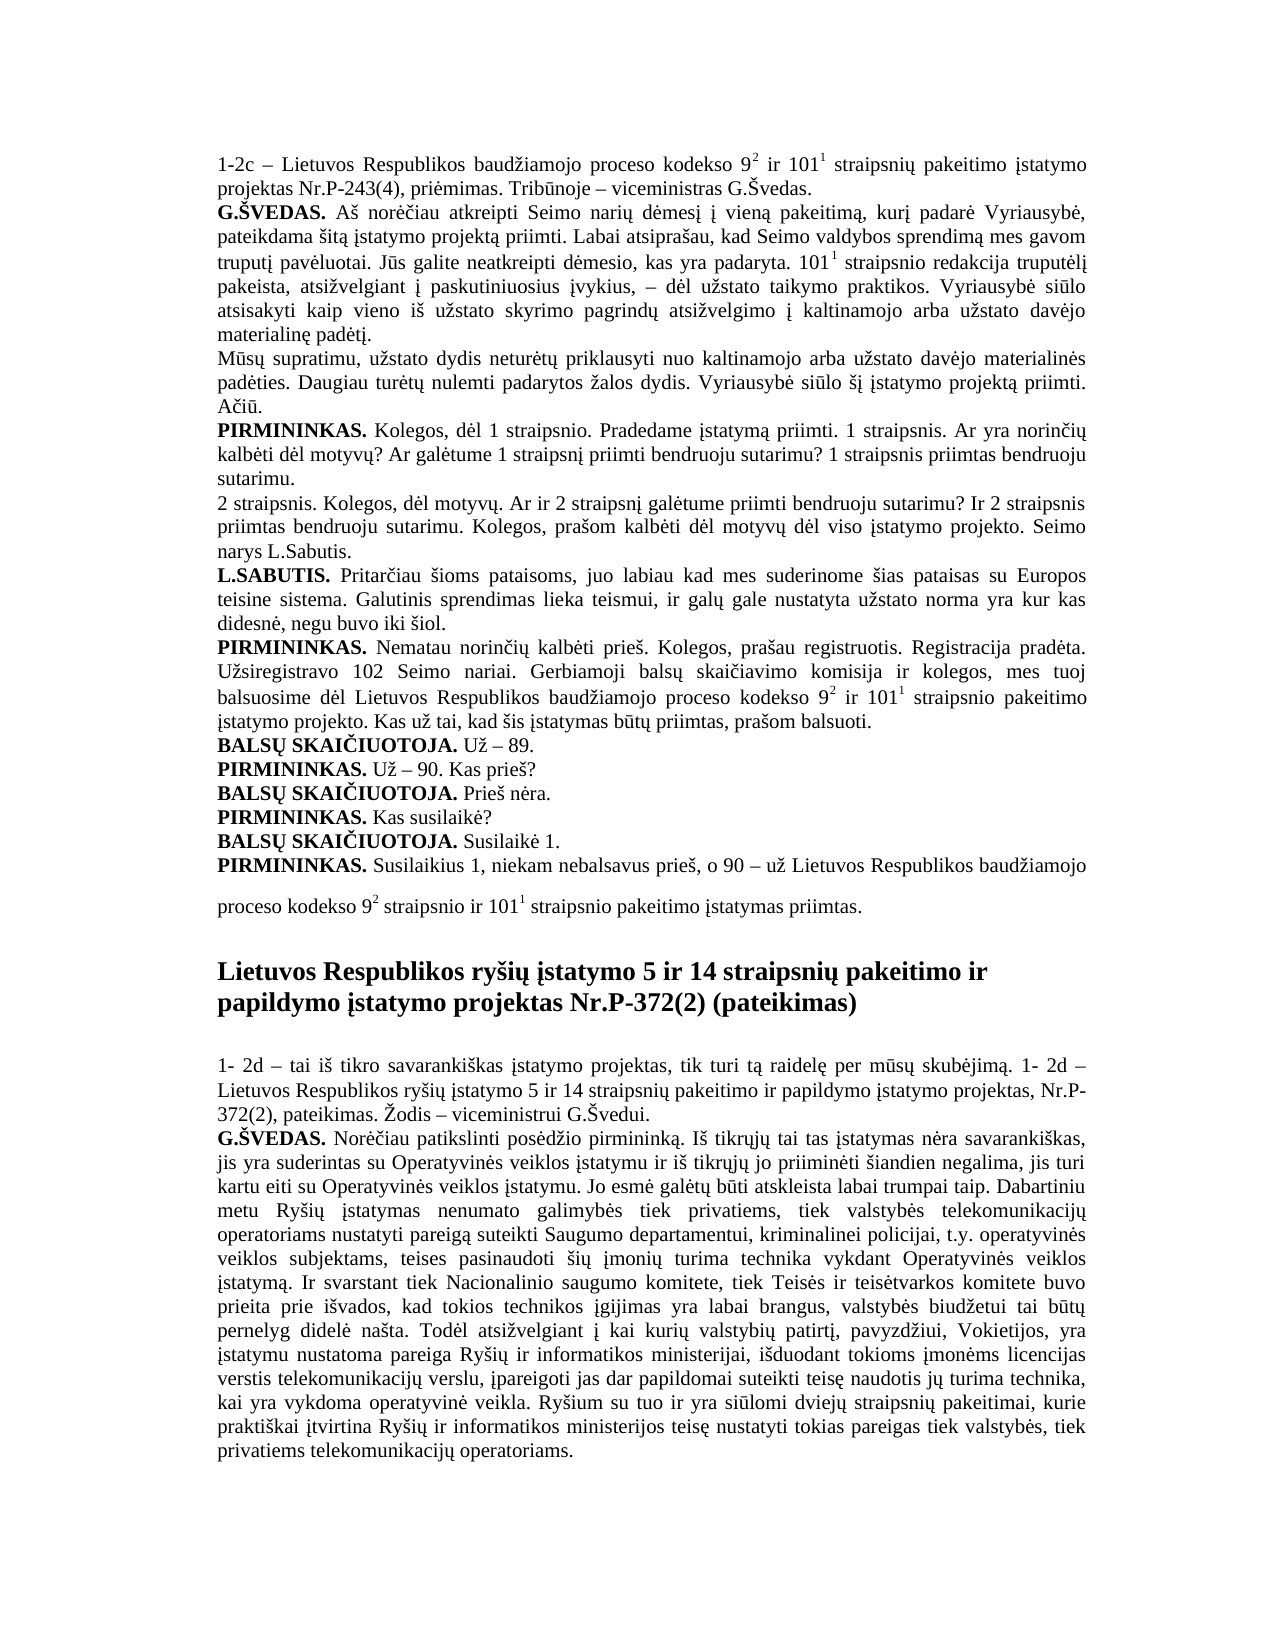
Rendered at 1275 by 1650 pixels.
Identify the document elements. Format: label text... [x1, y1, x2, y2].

text 2 straipsnis. Kolegos, dėl motyvų. Ar ir 2 straipsnį galėtume priimti bendruoju sutarimu? Ir 2 straipsnis priimtas bendruoju sutarimu. Kolegos, prašom kalbėti dėl motyvų dėl viso įstatymo projekto. Seimo narys L.Sabutis. [217, 490, 1087, 563]
text 1- 2d – tai iš tikro savarankiškas įstatymo projektas, tik turi tą raidelę per mūsų skubėjimą. 1- 2d – Lietuvos Respublikos ryšių įstatymo 5 ir 14 straipsnių pakeitimo ir papildymo įstatymo projektas, Nr.P-372(2), pateikimas. Žodis – viceministrui G.Švedui. [217, 1053, 1087, 1126]
text BALSŲ SKAIČIUOTOJA. Už – 89. [217, 733, 1087, 757]
text Lietuvos Respublikos ryšių įstatymo 5 ir 14 straipsnių pakeitimo ir papildymo įstatymo projektas Nr.P-372(2) (pateikimas) [217, 954, 1087, 1017]
text PIRMININKAS. Nematau norinčių kalbėti prieš. Kolegos, prašau registruotis. Registracija pradėta. Užsiregistravo 102 Seimo nariai. Gerbiamoji balsų skaičiavimo komisija ir kolegos, mes tuoj balsuosime dėl Lietuvos Respublikos baudžiamojo proceso kodekso 92 ir 1011 straipsnio pakeitimo įstatymo projekto. Kas už tai, kad šis įstatymas būtų priimtas, prašom balsuoti. [217, 635, 1087, 733]
text PIRMININKAS. Susilaikius 1, niekam nebalsavus prieš, o 90 – už Lietuvos Respublikos baudžiamojo proceso kodekso 92 straipsnio ir 1011 straipsnio pakeitimo įstatymas priimtas. [217, 853, 1087, 918]
text G.ŠVEDAS. Norėčiau patikslinti posėdžio pirmininką. Iš tikrųjų tai tas įstatymas nėra savarankiškas, jis yra suderintas su Operatyvinės veiklos įstatymu ir iš tikrųjų jo priiminėti šiandien negalima, jis turi kartu eiti su Operatyvinės veiklos įstatymu. Jo esmė galėtų būti atskleista labai trumpai taip. Dabartiniu metu Ryšių įstatymas nenumato galimybės tiek privatiems, tiek valstybės telekomunikacijų operatoriams nustatyti pareigą suteikti Saugumo departamentui, kriminalinei policijai, t.y. operatyvinės veiklos subjektams, teises pasinaudoti šių įmonių turima technika vykdant Operatyvinės veiklos įstatymą. Ir svarstant tiek Nacionalinio saugumo komitete, tiek Teisės ir teisėtvarkos komitete buvo prieita prie išvados, kad tokios technikos įgijimas yra labai brangus, valstybės biudžetui tai būtų pernelyg didelė našta. Todėl atsižvelgiant į kai kurių valstybių patirtį, pavyzdžiui, Vokietijos, yra įstatymu nustatoma pareiga Ryšių ir informatikos ministerijai, išduodant tokioms įmonėms licencijas verstis telekomunikacijų verslu, įpareigoti jas dar papildomai suteikti teisę naudotis jų turima technika, kai yra vykdoma operatyvinė veikla. Ryšium su tuo ir yra siūlomi dviejų straipsnių pakeitimai, kurie praktiškai įtvirtina Ryšių ir informatikos ministerijos teisę nustatyti tokias pareigas tiek valstybės, tiek privatiems telekomunikacijų operatoriams. [217, 1126, 1087, 1462]
text G.ŠVEDAS. Aš norėčiau atkreipti Seimo narių dėmesį į vieną pakeitimą, kurį padarė Vyriausybė, pateikdama šitą įstatymo projektą priimti. Labai atsiprašau, kad Seimo valdybos sprendimą mes gavom truputį pavėluotai. Jūs galite neatkreipti dėmesio, kas yra padaryta. 1011 straipsnio redakcija truputėlį pakeista, atsižvelgiant į paskutiniuosius įvykius, – dėl užstato taikymo praktikos. Vyriausybė siūlo atsisakyti kaip vieno iš užstato skyrimo pagrindų atsižvelgimo į kaltinamojo arba užstato davėjo materialinę padėtį. [217, 200, 1087, 346]
text Mūsų supratimu, užstato dydis neturėtų priklausyti nuo kaltinamojo arba užstato davėjo materialinės padėties. Daugiau turėtų nulemti padarytos žalos dydis. Vyriausybė siūlo šį įstatymo projektą priimti. Ačiū. [217, 346, 1087, 418]
text PIRMININKAS. Kolegos, dėl 1 straipsnio. Pradedame įstatymą priimti. 1 straipsnis. Ar yra norinčių kalbėti dėl motyvų? Ar galėtume 1 straipsnį priimti bendruoju sutarimu? 1 straipsnis priimtas bendruoju sutarimu. [217, 418, 1087, 490]
text L.SABUTIS. Pritarčiau šioms pataisoms, juo labiau kad mes suderinome šias pataisas su Europos teisine sistema. Galutinis sprendimas lieka teismui, ir galų gale nustatyta užstato norma yra kur kas didesnė, negu buvo iki šiol. [217, 563, 1087, 635]
text BALSŲ SKAIČIUOTOJA. Susilaikė 1. [217, 829, 1087, 853]
text BALSŲ SKAIČIUOTOJA. Prieš nėra. [217, 781, 1087, 805]
text 1-2c – Lietuvos Respublikos baudžiamojo proceso kodekso 92 ir 1011 straipsnių pakeitimo įstatymo projektas Nr.P-243(4), priėmimas. Tribūnoje – viceministras G.Švedas. [217, 150, 1087, 200]
text PIRMININKAS. Kas susilaikė? [217, 805, 1087, 829]
text PIRMININKAS. Už – 90. Kas prieš? [217, 757, 1087, 781]
